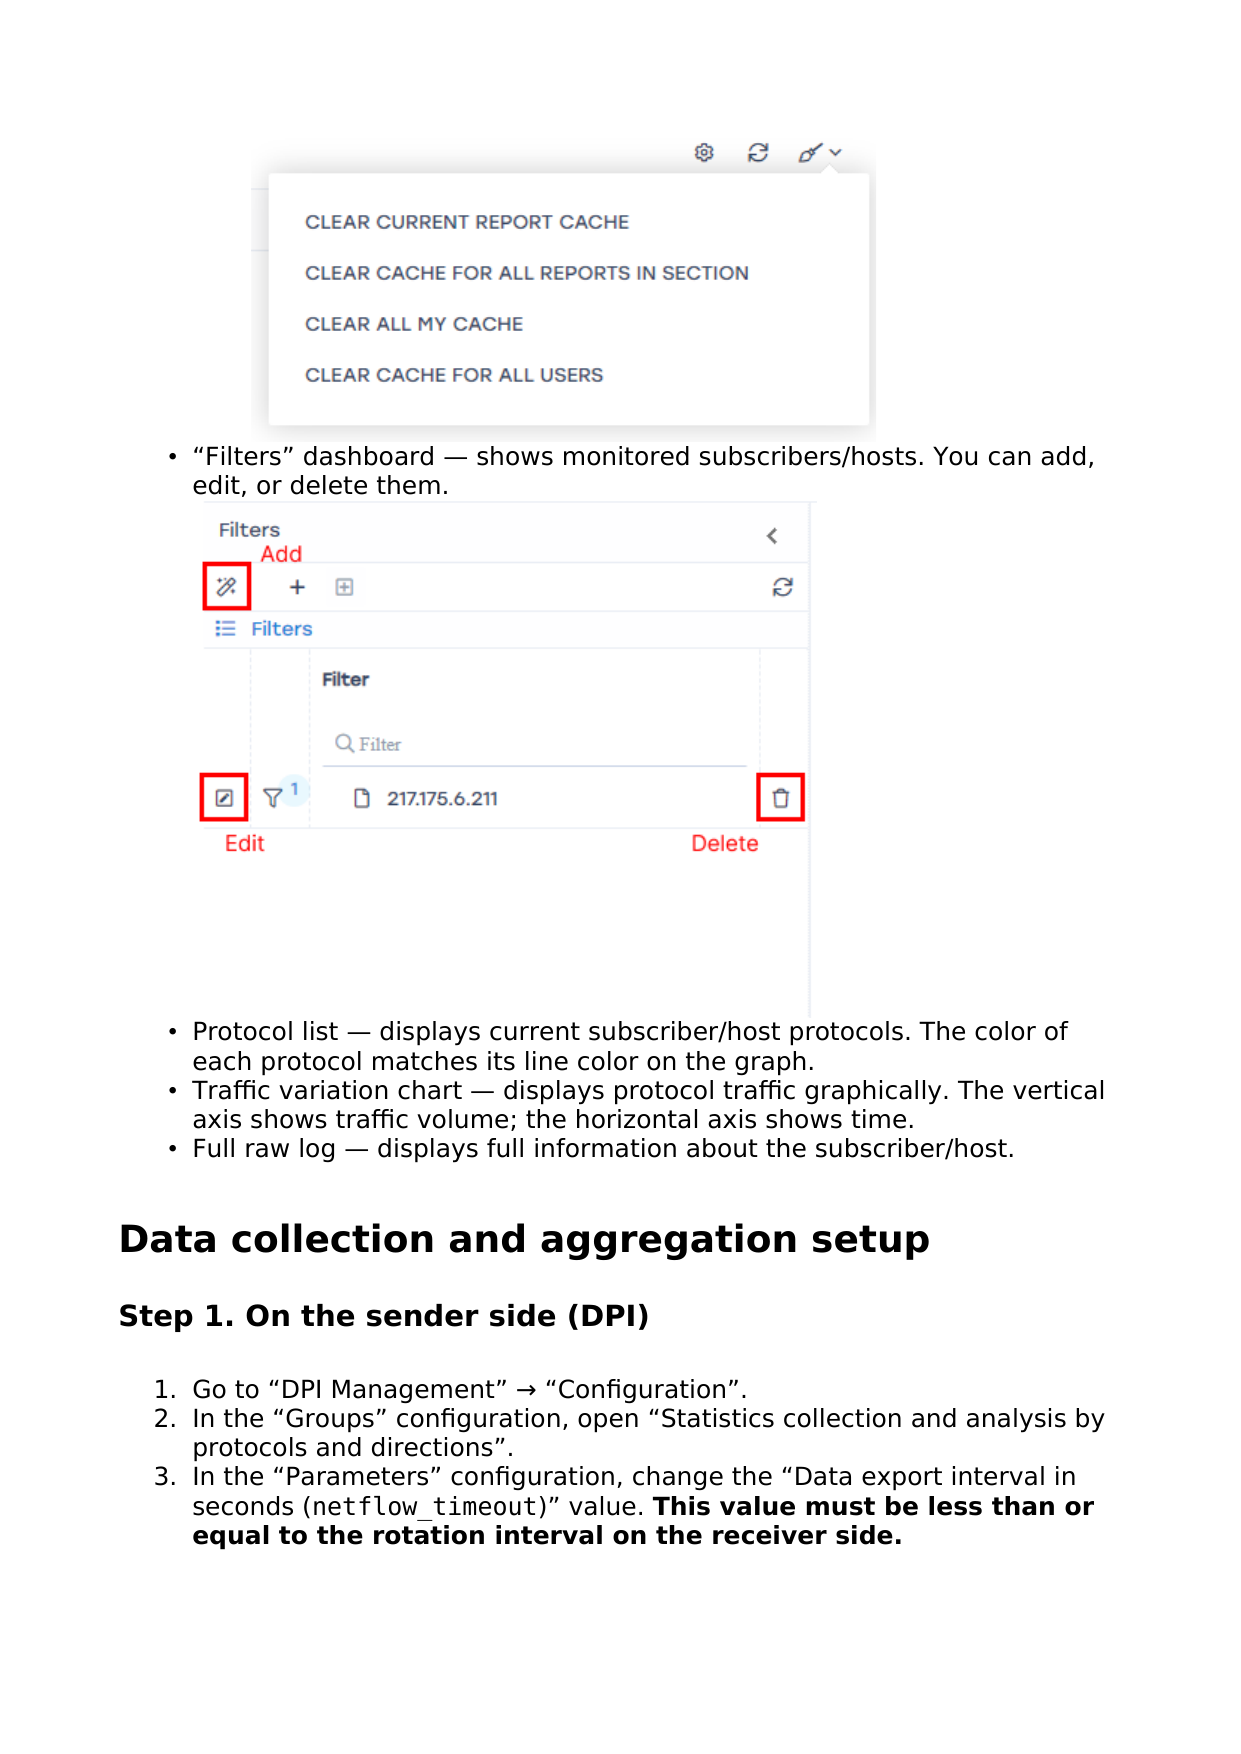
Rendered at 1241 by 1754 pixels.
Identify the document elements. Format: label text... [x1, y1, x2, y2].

subtitle Step 1. On the sender side (DPI) [118, 1299, 1122, 1333]
list “Filters” dashboard — shows monitored subscribers/hosts. You can add, edit, or delete them. [177, 442, 1122, 1018]
picture [192, 500, 817, 1018]
list Full raw log — displays full information about the subscriber/host. [177, 1134, 1122, 1163]
list [236, 118, 251, 442]
list In the “Groups” configuration, open “Statistics collection and analysis by protocols and directions”. [177, 1404, 1122, 1462]
picture [251, 118, 877, 442]
list [877, 118, 1122, 442]
list Go to “DPI Management” → “Configuration”. [177, 1375, 1122, 1404]
list Protocol list — displays current subscriber/host protocols. The color of each protocol matches its line color on the graph. [177, 1018, 1122, 1076]
list Traffic variation chart — displays protocol traffic graphically. The vertical axis shows traffic volume; the horizontal axis shows time. [177, 1076, 1122, 1134]
subtitle Data collection and aggregation setup [118, 1218, 1122, 1262]
list In the “Parameters” configuration, change the “Data export interval in seconds (netflow_timeout)” value. This value must be less than or equal to the rotation interval on the receiver side. [177, 1462, 1122, 1550]
